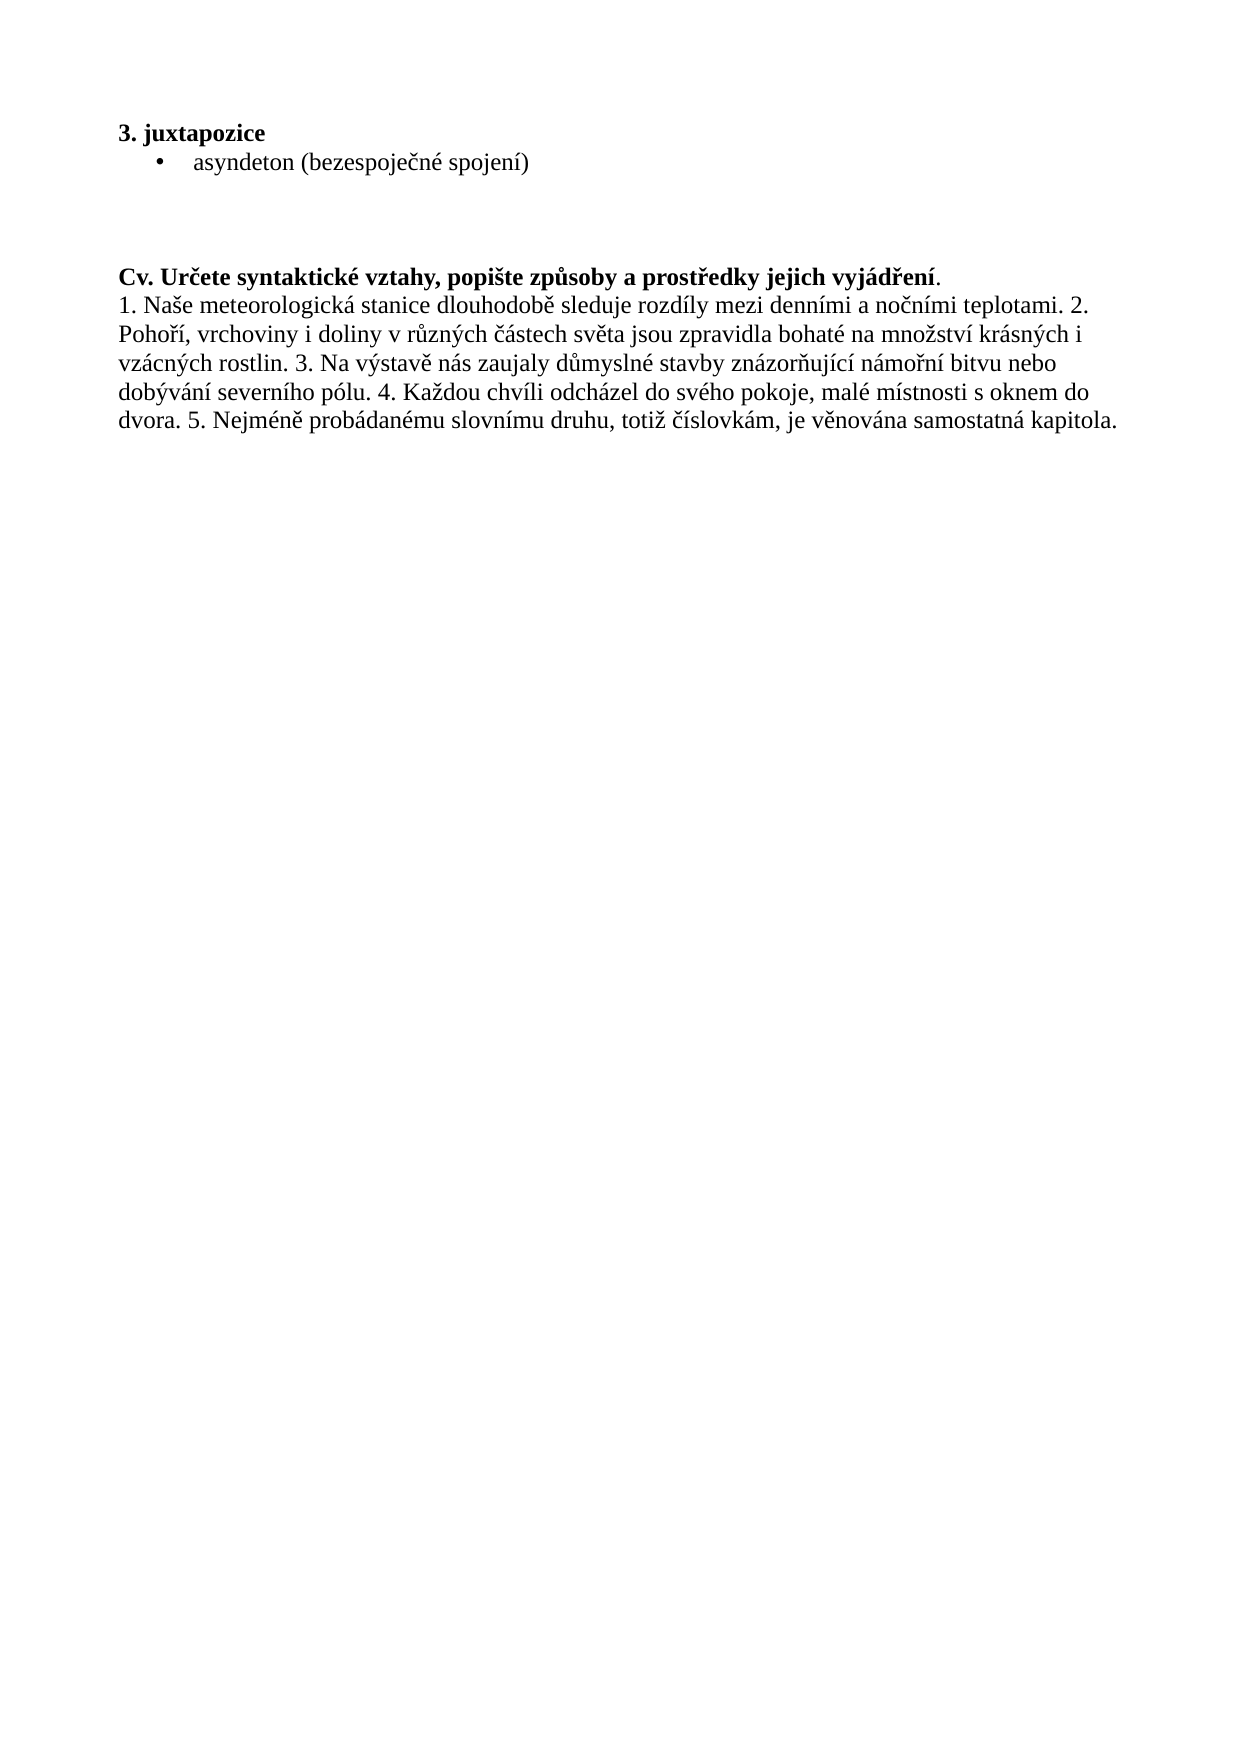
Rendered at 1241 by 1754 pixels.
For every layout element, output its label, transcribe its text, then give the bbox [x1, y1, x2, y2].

text 3. juxtapozice [118, 118, 1122, 147]
text 1. Naše meteorologická stanice dlouhodobě sleduje rozdíly mezi denními a nočními teplotami. 2. Pohoří, vrchoviny i doliny v různých částech světa jsou zpravidla bohaté na množství krásných i vzácných rostlin. 3. Na výstavě nás zaujaly důmyslné stavby znázorňující námořní bitvu nebo dobývání severního pólu. 4. Každou chvíli odcházel do svého pokoje, malé místnosti s oknem do dvora. 5. Nejméně probádanému slovnímu druhu, totiž číslovkám, je věnována samostatná kapitola. [118, 291, 1122, 434]
list asyndeton (bezespoječné spojení) [156, 147, 1122, 176]
text Cv. Určete syntaktické vztahy, popište způsoby a prostředky jejich vyjádření. [118, 262, 1122, 291]
